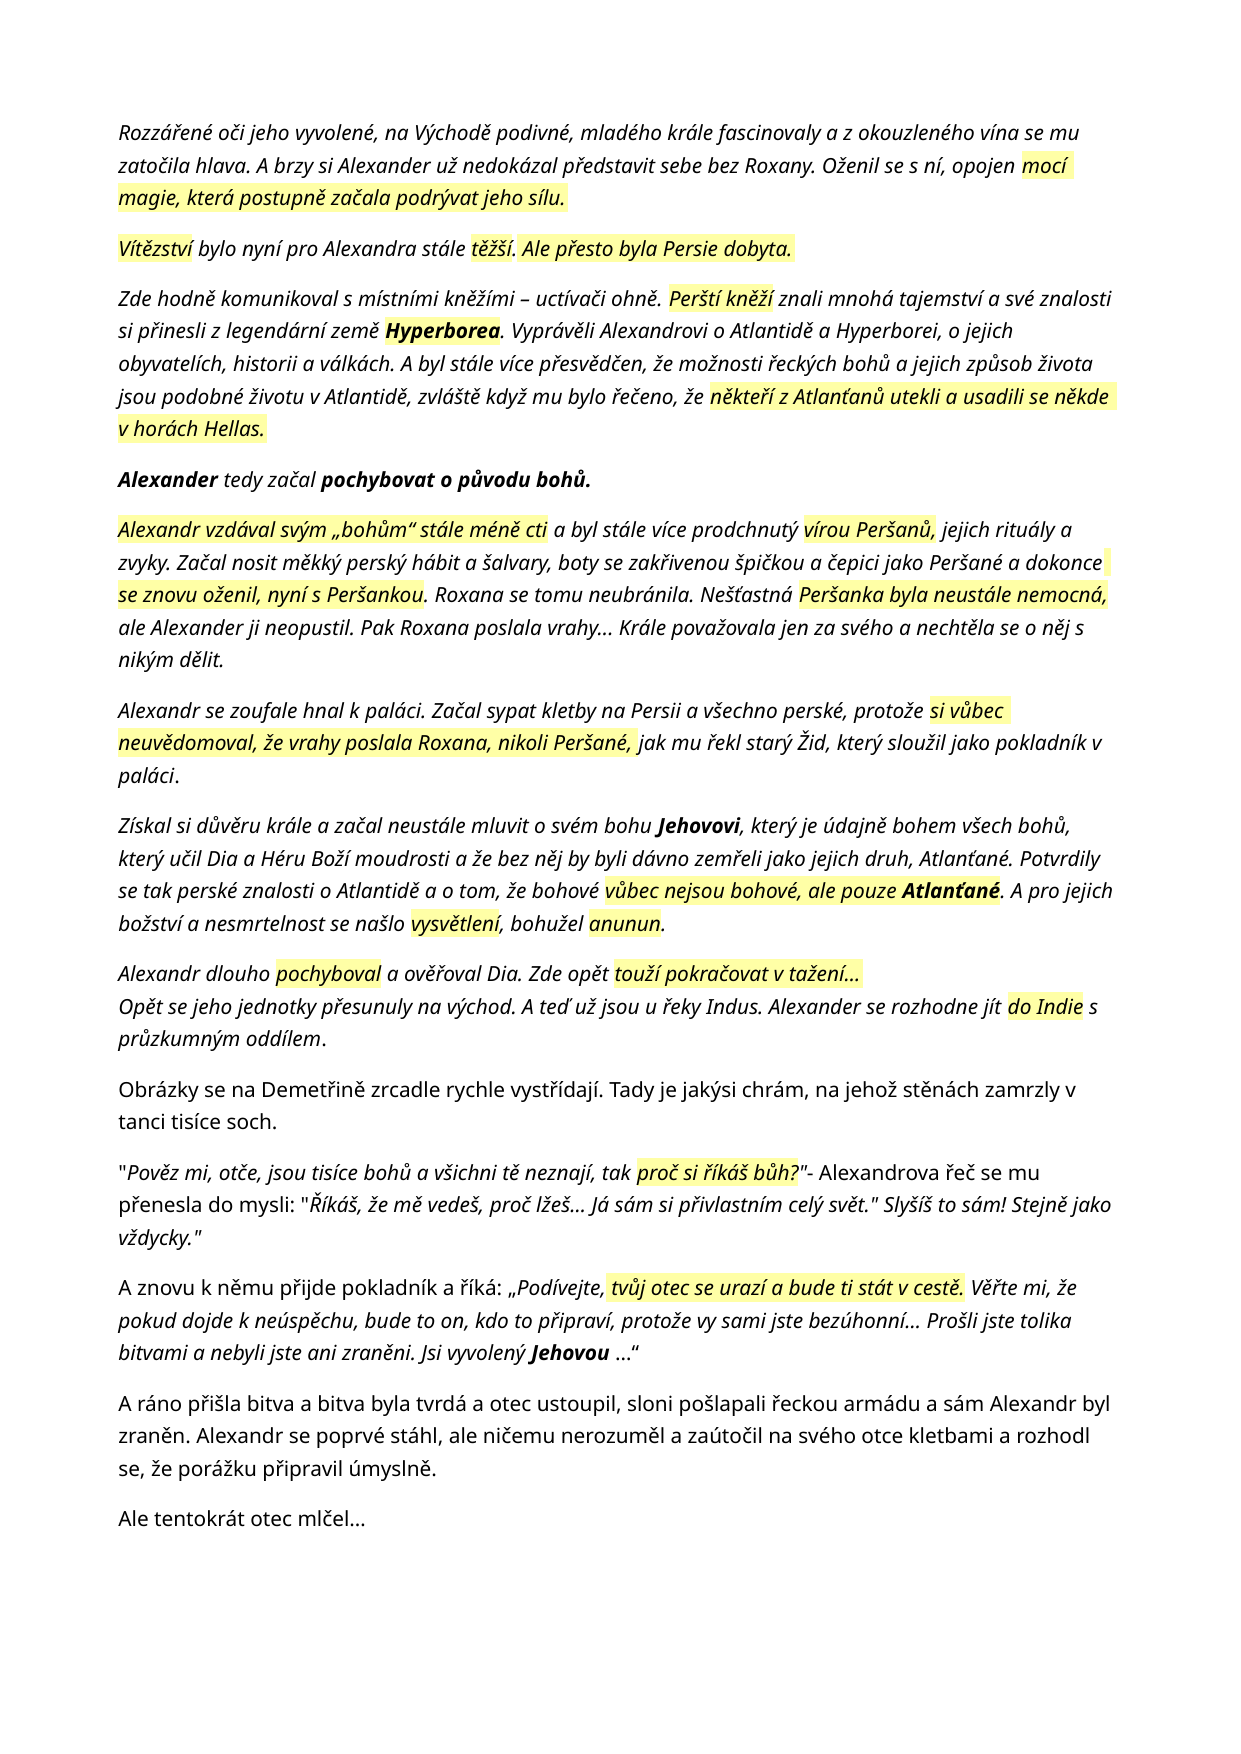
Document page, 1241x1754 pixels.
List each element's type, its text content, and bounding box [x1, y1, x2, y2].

text Vítězství bylo nyní pro Alexandra stále těžší. Ale přesto byla Persie dobyta. [118, 234, 1122, 262]
text Ale tentokrát otec mlčel… [118, 1504, 1122, 1533]
text "Pověz mi, otče, jsou tisíce bohů a všichni tě neznají, tak proč si říkáš bůh?"- Alexandrova řeč se mu přenesla do mysli: "Říkáš, že mě vedeš, proč lžeš... Já sám si přivlastním celý svět." Slyšíš to sám! Stejně jako vždycky." [118, 1158, 1122, 1251]
text Získal si důvěru krále a začal neustále mluvit o svém bohu Jehovovi, který je údajně bohem všech bohů, který učil Dia a Héru Boží moudrosti a že bez něj by byli dávno zemřeli jako jejich druh, Atlanťané. Potvrdily se tak perské znalosti o Atlantidě a o tom, že bohové vůbec nejsou bohové, ale pouze Atlanťané. A pro jejich božství a nesmrtelnost se našlo vysvětlení, bohužel anunun. [118, 811, 1122, 937]
text Alexandr se zoufale hnal k paláci. Začal sypat kletby na Persii a všechno perské, protože si vůbec neuvědomoval, že vrahy poslala Roxana, nikoli Peršané, jak mu řekl starý Žid, který sloužil jako pokladník v paláci. [118, 696, 1122, 789]
text Zde hodně komunikoval s místními kněžími – uctívači ohně. Perští kněží znali mnohá tajemství a své znalosti si přinesli z legendární země Hyperborea. Vyprávěli Alexandrovi o Atlantidě a Hyperborei, o jejich obyvatelích, historii a válkách. A byl stále více přesvědčen, že možnosti řeckých bohů a jejich způsob života jsou podobné životu v Atlantidě, zvláště když mu bylo řečeno, že někteří z Atlanťanů utekli a usadili se někde v horách Hellas. [118, 284, 1122, 443]
text A ráno přišla bitva a bitva byla tvrdá a otec ustoupil, sloni pošlapali řeckou armádu a sám Alexandr byl zraněn. Alexandr se poprvé stáhl, ale ničemu nerozuměl a zaútočil na svého otce kletbami a rozhodl se, že porážku připravil úmyslně. [118, 1389, 1122, 1482]
text Alexandr dlouho pochyboval a ověřoval Dia. Zde opět touží pokračovat v tažení... Opět se jeho jednotky přesunuly na východ. A teď už jsou u řeky Indus. Alexander se rozhodne jít do Indie s průzkumným oddílem. [118, 959, 1122, 1053]
text A znovu k němu přijde pokladník a říká: „Podívejte, tvůj otec se urazí a bude ti stát v cestě. Věřte mi, že pokud dojde k neúspěchu, bude to on, kdo to připraví, protože vy sami jste bezúhonní... Prošli jste tolika bitvami a nebyli jste ani zraněni. Jsi vyvolený Jehovou …“ [118, 1273, 1122, 1367]
text Alexandr vzdával svým „bohům“ stále méně cti a byl stále více prodchnutý vírou Peršanů, jejich rituály a zvyky. Začal nosit měkký perský hábit a šalvary, boty se zakřivenou špičkou a čepici jako Peršané a dokonce se znovu oženil, nyní s Peršankou. Roxana se tomu neubránila. Nešťastná Peršanka byla neustále nemocná, ale Alexander ji neopustil. Pak Roxana poslala vrahy... Krále považovala jen za svého a nechtěla se o něj s nikým dělit. [118, 515, 1122, 674]
text Obrázky se na Demetřině zrcadle rychle vystřídají. Tady je jakýsi chrám, na jehož stěnách zamrzly v tanci tisíce soch. [118, 1075, 1122, 1136]
text Rozzářené oči jeho vyvolené, na Východě podivné, mladého krále fascinovaly a z okouzleného vína se mu zatočila hlava. A brzy si Alexander už nedokázal představit sebe bez Roxany. Oženil se s ní, opojen mocí magie, která postupně začala podrývat jeho sílu. [118, 118, 1122, 212]
text Alexander tedy začal pochybovat o původu bohů. [118, 465, 1122, 493]
